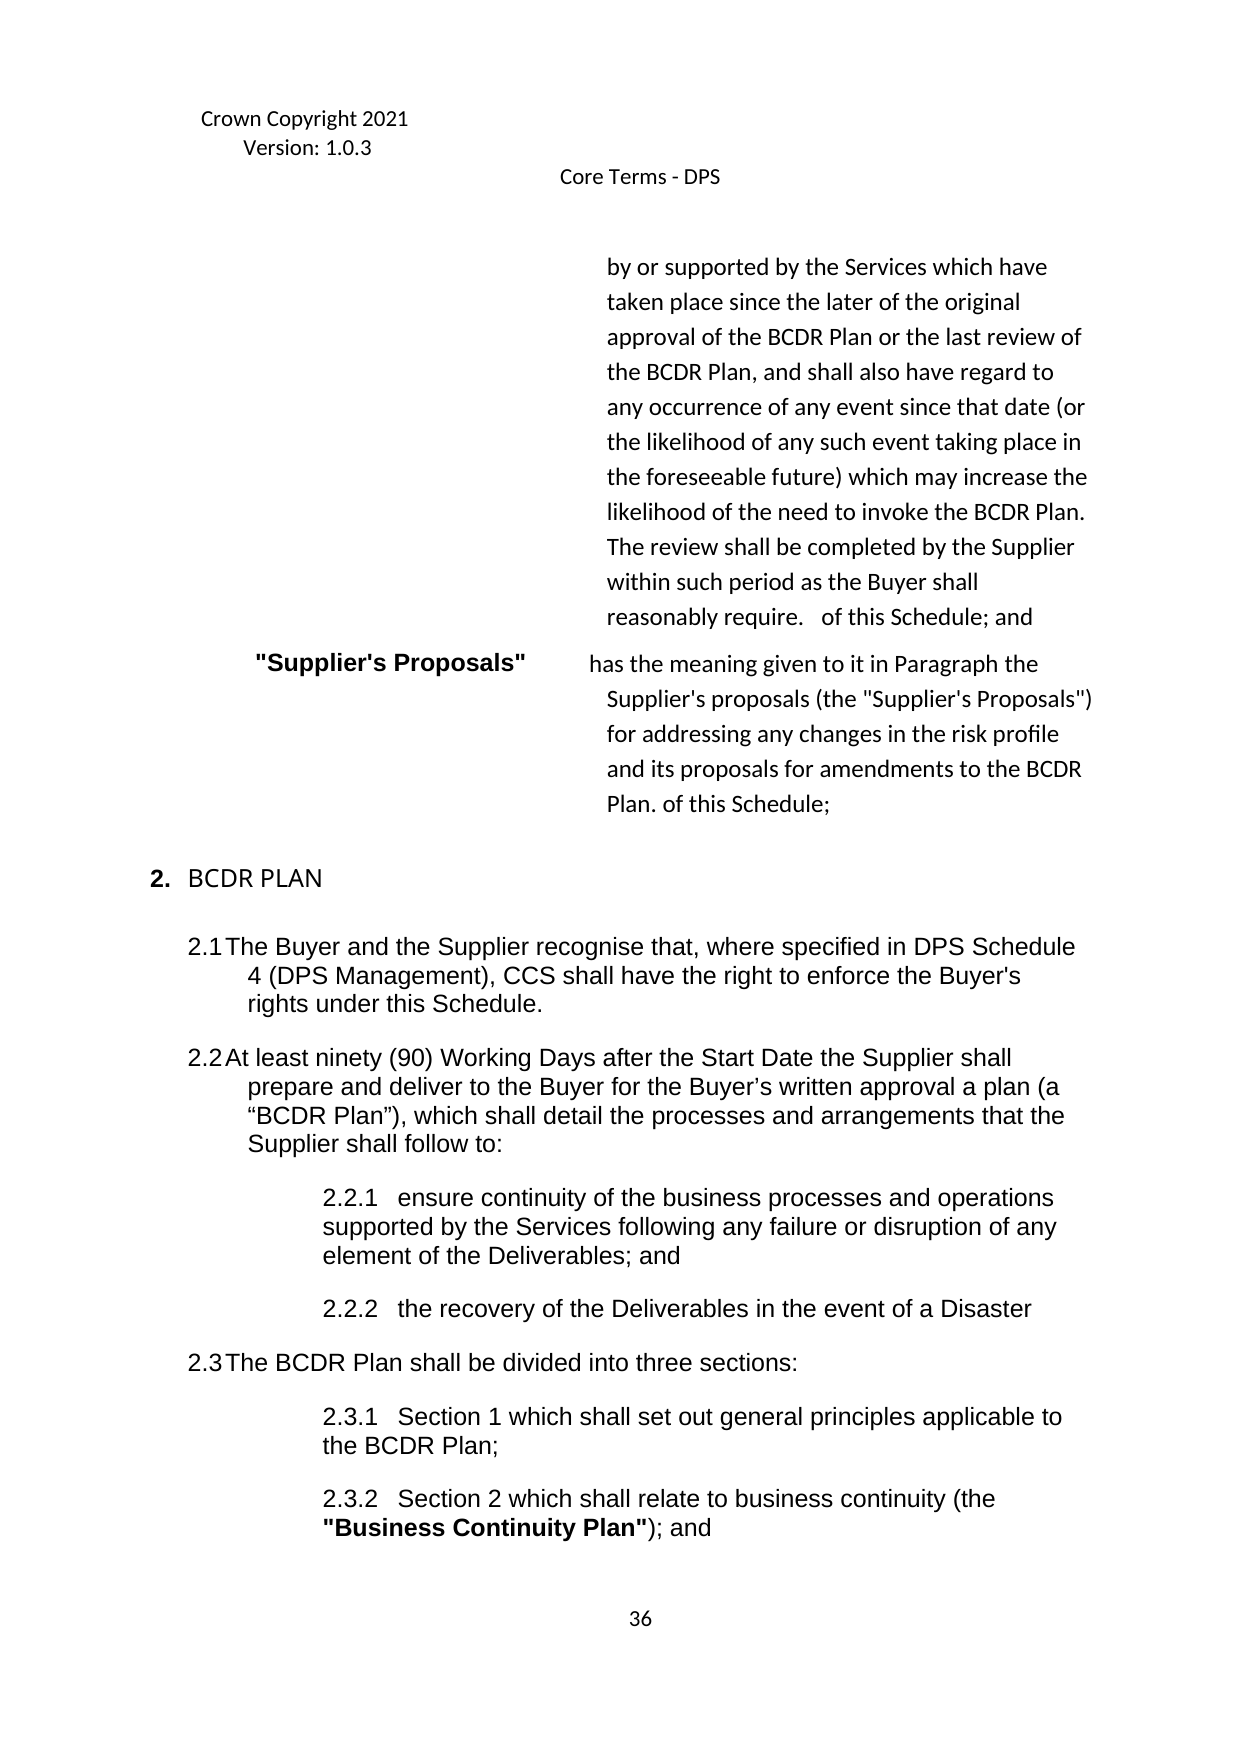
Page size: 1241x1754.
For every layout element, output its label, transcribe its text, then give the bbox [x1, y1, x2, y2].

table_cell has the meaning given to it in Paragraph 6.3 of this Schedule; [578, 648, 1106, 835]
list The BCDR Plan shall be divided into three sections: [187, 1348, 1090, 1377]
list BCDR Plan [150, 860, 1090, 894]
list Section 1 which shall set out general principles applicable to the BCDR Plan; [322, 1402, 1090, 1459]
table_cell "Supplier's Proposals" [255, 648, 578, 835]
list The Buyer and the Supplier recognise that, where specified in DPS Schedule 4 (DPS Management), CCS shall have the right to enforce the Buyer's rights under this Schedule. [187, 932, 1090, 1018]
table_cell [255, 251, 578, 648]
table_cell has the meaning given to it in Paragraph 6.2 of this Schedule; and [578, 251, 1106, 648]
list the recovery of the Deliverables in the event of a Disaster [322, 1294, 1090, 1323]
list At least ninety (90) Working Days after the Start Date the Supplier shall prepare and deliver to the Buyer for the Buyer’s written approval a plan (a “BCDR Plan”), which shall detail the processes and arrangements that the Supplier shall follow to: [187, 1043, 1090, 1158]
list ensure continuity of the business processes and operations supported by the Services following any failure or disruption of any element of the Deliverables; and [322, 1183, 1090, 1269]
list Section 2 which shall relate to business continuity (the "Business Continuity Plan"); and [322, 1484, 1090, 1542]
